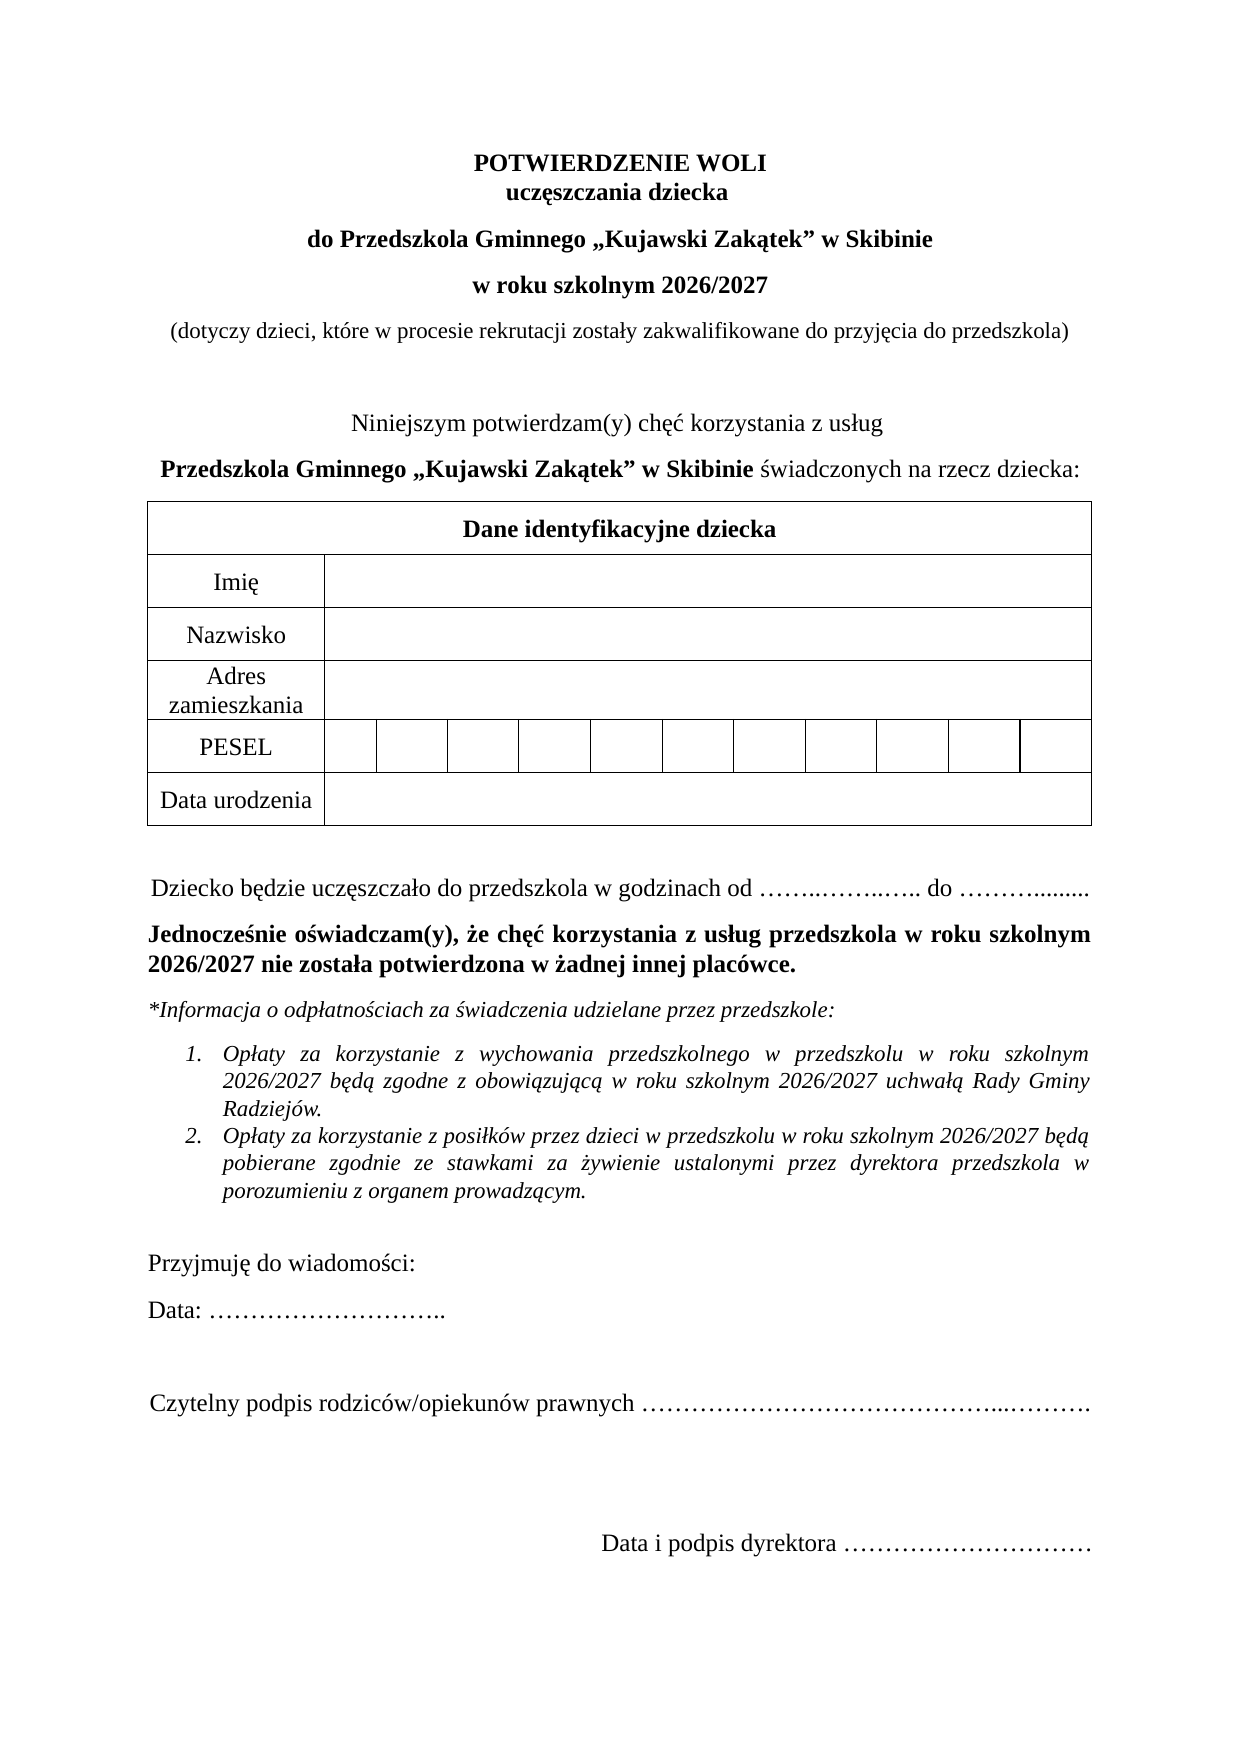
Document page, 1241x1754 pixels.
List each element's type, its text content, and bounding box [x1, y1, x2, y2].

table_cell [663, 720, 733, 772]
text do Przedszkola Gminnego „Kujawski Zakątek” w Skibinie [148, 224, 1093, 253]
text Data i podpis dyrektora ………………………… [148, 1528, 1093, 1556]
table_cell [877, 720, 948, 772]
text Dziecko będzie uczęszczało do przedszkola w godzinach od ……..……..….. do ………......... [148, 873, 1093, 901]
table_cell PESEL [148, 720, 324, 772]
table_cell [949, 720, 1019, 772]
table_cell [325, 661, 1091, 719]
text Przedszkola Gminnego „Kujawski Zakątek” w Skibinie świadczonych na rzecz dziecka: [148, 454, 1093, 483]
table_cell Data urodzenia [148, 773, 324, 825]
text (dotyczy dzieci, które w procesie rekrutacji zostały zakwalifikowane do przyjęcia do przedszkola) [148, 317, 1093, 343]
table_cell [734, 720, 805, 772]
table_cell [325, 773, 1091, 825]
table_cell [377, 720, 447, 772]
text POTWIERDZENIE WOLI uczęszczania dziecka [148, 148, 1093, 206]
list Opłaty za korzystanie z posiłków przez dzieci w przedszkolu w roku szkolnym 2026/2027 będą pobierane zgodnie ze stawkami za żywienie ustalonymi przez dyrektora przedszkola w porozumieniu z organem prowadzącym. [185, 1122, 1093, 1203]
table_cell [1021, 720, 1091, 772]
text Niniejszym potwierdzam(y) chęć korzystania z usług [148, 408, 1093, 437]
text Data: ……………………….. [148, 1295, 1093, 1323]
table_cell [519, 720, 590, 772]
text w roku szkolnym 2026/2027 [148, 271, 1093, 299]
table_cell [325, 608, 1091, 660]
text *Informacja o odpłatnościach za świadczenia udzielane przez przedszkole: [148, 996, 1093, 1022]
table_cell [325, 720, 376, 772]
table_cell Adres zamieszkania [148, 661, 324, 719]
table_cell Nazwisko [148, 608, 324, 660]
table_cell [591, 720, 662, 772]
table_cell Imię [148, 555, 324, 607]
text Czytelny podpis rodziców/opiekunów prawnych ……………………………………...………. [148, 1388, 1093, 1417]
table_cell [806, 720, 876, 772]
text Przyjmuję do wiadomości: [148, 1248, 1093, 1277]
table_cell [325, 555, 1091, 607]
text Jednocześnie oświadczam(y), że chęć korzystania z usług przedszkola w roku szkolnym 2026/2027 nie została potwierdzona w żadnej innej placówce. [148, 919, 1093, 978]
table_cell [448, 720, 518, 772]
list Opłaty za korzystanie z wychowania przedszkolnego w przedszkolu w roku szkolnym 2026/2027 będą zgodne z obowiązującą w roku szkolnym 2026/2027 uchwałą Rady Gminy Radziejów. [185, 1040, 1093, 1121]
table_header Dane identyfikacyjne dziecka [148, 502, 1091, 554]
